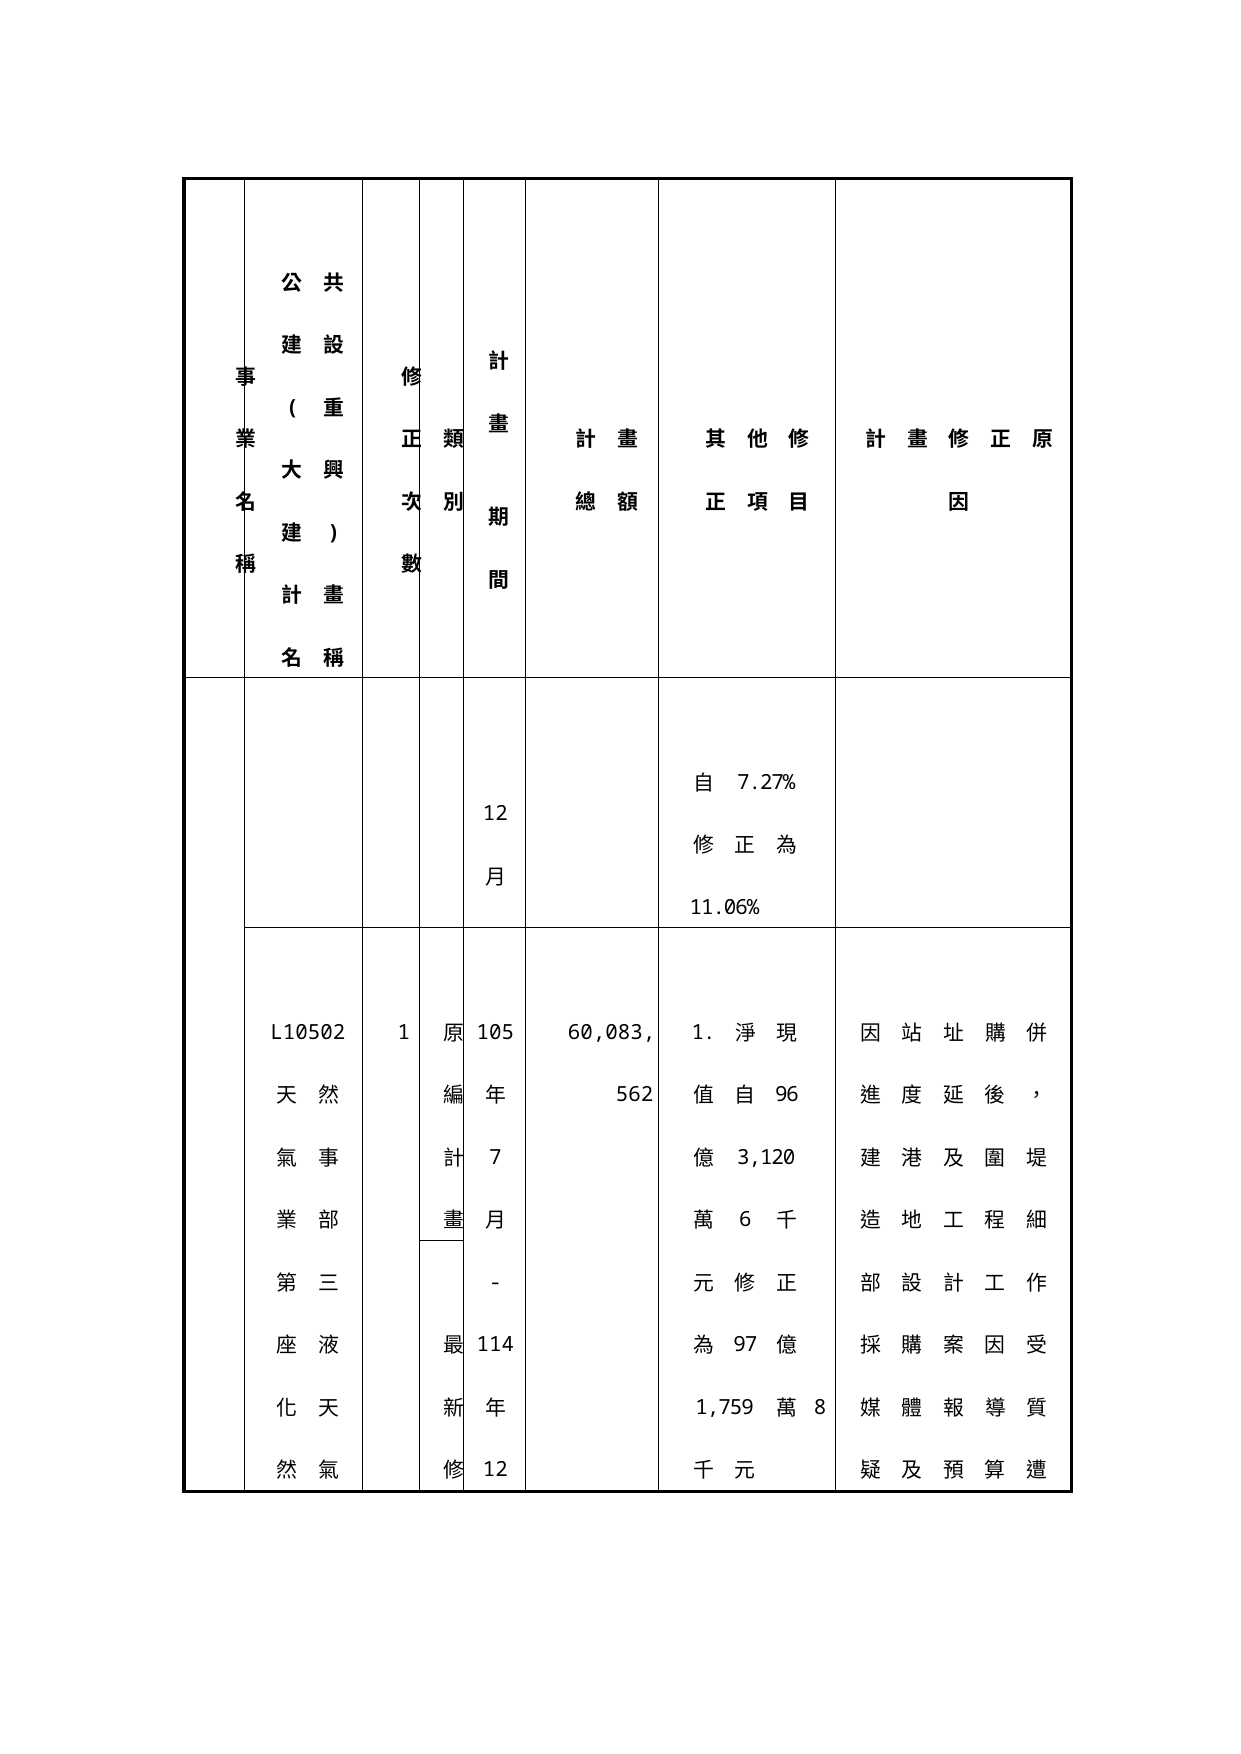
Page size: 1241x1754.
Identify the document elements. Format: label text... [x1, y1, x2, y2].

table_header 修正次數 [363, 180, 419, 677]
table_cell 因站址購併進度延後，建港及圍堤造地工程細部設計工作採購案因受媒體報導質疑及預算遭 [836, 928, 1070, 1490]
table_header 計畫 期間 [464, 180, 525, 677]
table_cell 12月 [464, 678, 525, 927]
table_cell 105年7月-114年12 [464, 928, 525, 1490]
table_cell [245, 678, 362, 927]
table_header 類別 [420, 180, 463, 677]
table_header 計畫總額 [526, 180, 658, 677]
table_cell 自7.27%修正為11.06% [659, 678, 835, 927]
table_cell [363, 678, 419, 927]
table_header 事業名稱 [186, 180, 244, 677]
table_cell 原編計畫 [420, 928, 463, 1240]
table_cell [526, 678, 658, 927]
table_cell 1.淨現值自96億3,120萬6千元修正為97億1,759萬8千元 [659, 928, 835, 1490]
table_header 其他修正項目 [659, 180, 835, 677]
table_cell 60,083,562 [526, 928, 658, 1490]
table_header 公共建設(重大興建)計畫名稱 [245, 180, 362, 677]
table_cell [836, 678, 1070, 927]
table_cell 中油公司 [186, 678, 244, 1490]
table_cell 1 [363, 928, 419, 1490]
table_cell L10502天然氣事業部第三座液化天然氣 [245, 928, 362, 1490]
table_header 計畫修正原因 [836, 180, 1070, 677]
table_cell 最新修 [420, 1241, 463, 1490]
table_cell [420, 678, 463, 927]
